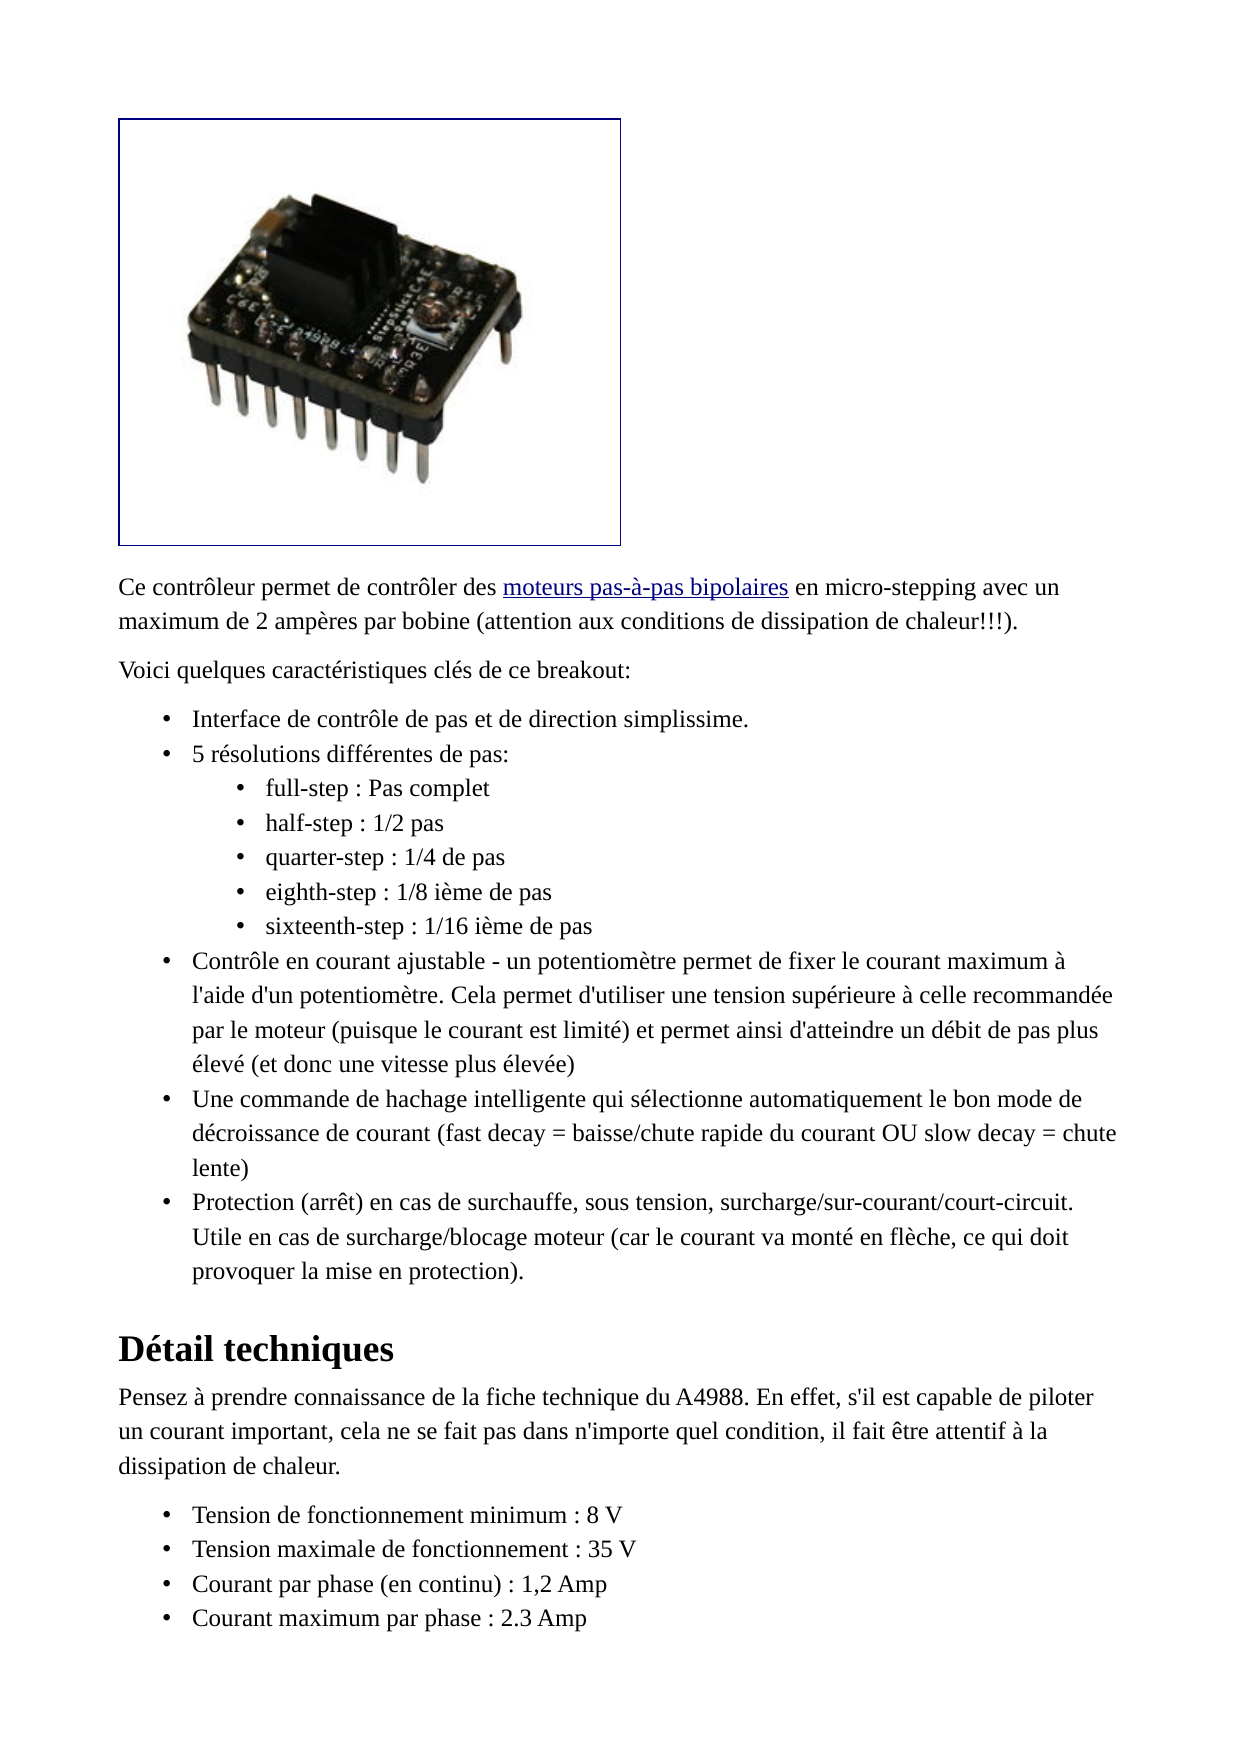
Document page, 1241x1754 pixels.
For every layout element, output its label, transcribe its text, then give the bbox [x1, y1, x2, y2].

text Ce contrôleur permet de contrôler des moteurs pas-à-pas bipolaires en micro-stepping avec un maximum de 2 ampères par bobine (attention aux conditions de dissipation de chaleur!!!). [118, 572, 1122, 635]
list quarter-step : 1/4 de pas [236, 842, 1122, 871]
list Tension de fonctionnement minimum : 8 V [162, 1500, 1122, 1528]
picture [120, 120, 620, 545]
list sixteenth-step : 1/16 ième de pas [236, 911, 1122, 940]
subtitle Détail techniques [118, 1326, 1122, 1369]
list Tension maximale de fonctionnement : 35 V [162, 1534, 1122, 1563]
list Protection (arrêt) en cas de surchauffe, sous tension, surcharge/sur-courant/court-circuit. Utile en cas de surcharge/blocage moteur (car le courant va monté en flèche, ce qui doit provoquer la mise en protection). [162, 1187, 1122, 1285]
list Interface de contrôle de pas et de direction simplissime. [162, 704, 1122, 733]
list Contrôle en courant ajustable - un potentiomètre permet de fixer le courant maximum à l'aide d'un potentiomètre. Cela permet d'utiliser une tension supérieure à celle recommandée par le moteur (puisque le courant est limité) et permet ainsi d'atteindre un débit de pas plus élevé (et donc une vitesse plus élevée) [162, 946, 1122, 1078]
list 5 résolutions différentes de pas: [162, 739, 1122, 768]
text Pensez à prendre connaissance de la fiche technique du A4988. En effet, s'il est capable de piloter un courant important, cela ne se fait pas dans n'importe quel condition, il fait être attentif à la dissipation de chaleur. [118, 1382, 1122, 1479]
list Courant maximum par phase : 2.3 Amp [162, 1603, 1122, 1632]
list full-step : Pas complet [236, 773, 1122, 802]
list half-step : 1/2 pas [236, 808, 1122, 837]
list eighth-step : 1/8 ième de pas [236, 877, 1122, 906]
text Voici quelques caractéristiques clés de ce breakout: [118, 656, 1122, 684]
list Courant par phase (en continu) : 1,2 Amp [162, 1569, 1122, 1597]
list Une commande de hachage intelligente qui sélectionne automatiquement le bon mode de décroissance de courant (fast decay = baisse/chute rapide du courant OU slow decay = chute lente) [162, 1084, 1122, 1182]
